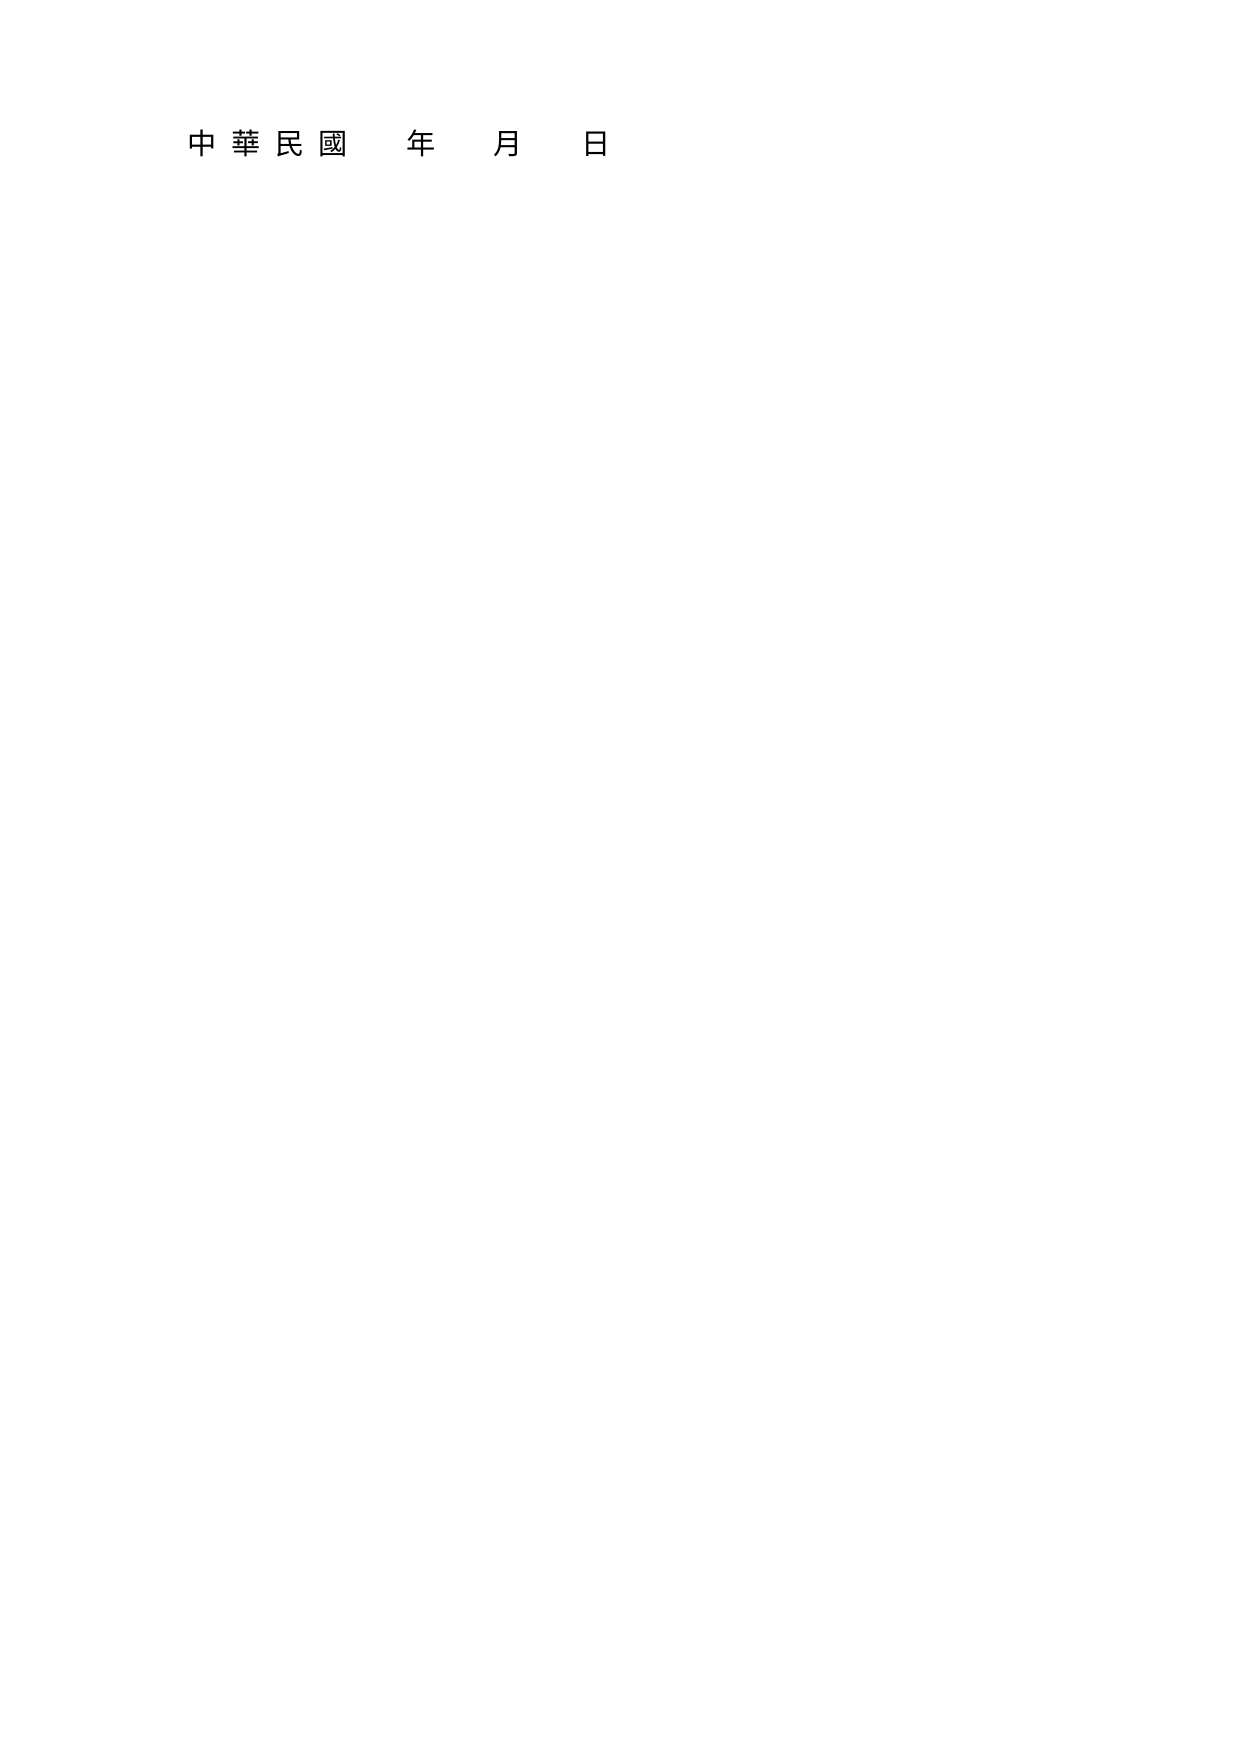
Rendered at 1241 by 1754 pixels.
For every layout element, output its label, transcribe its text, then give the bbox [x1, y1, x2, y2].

text 中 華 民 國 年 月 日 [187, 113, 1053, 165]
